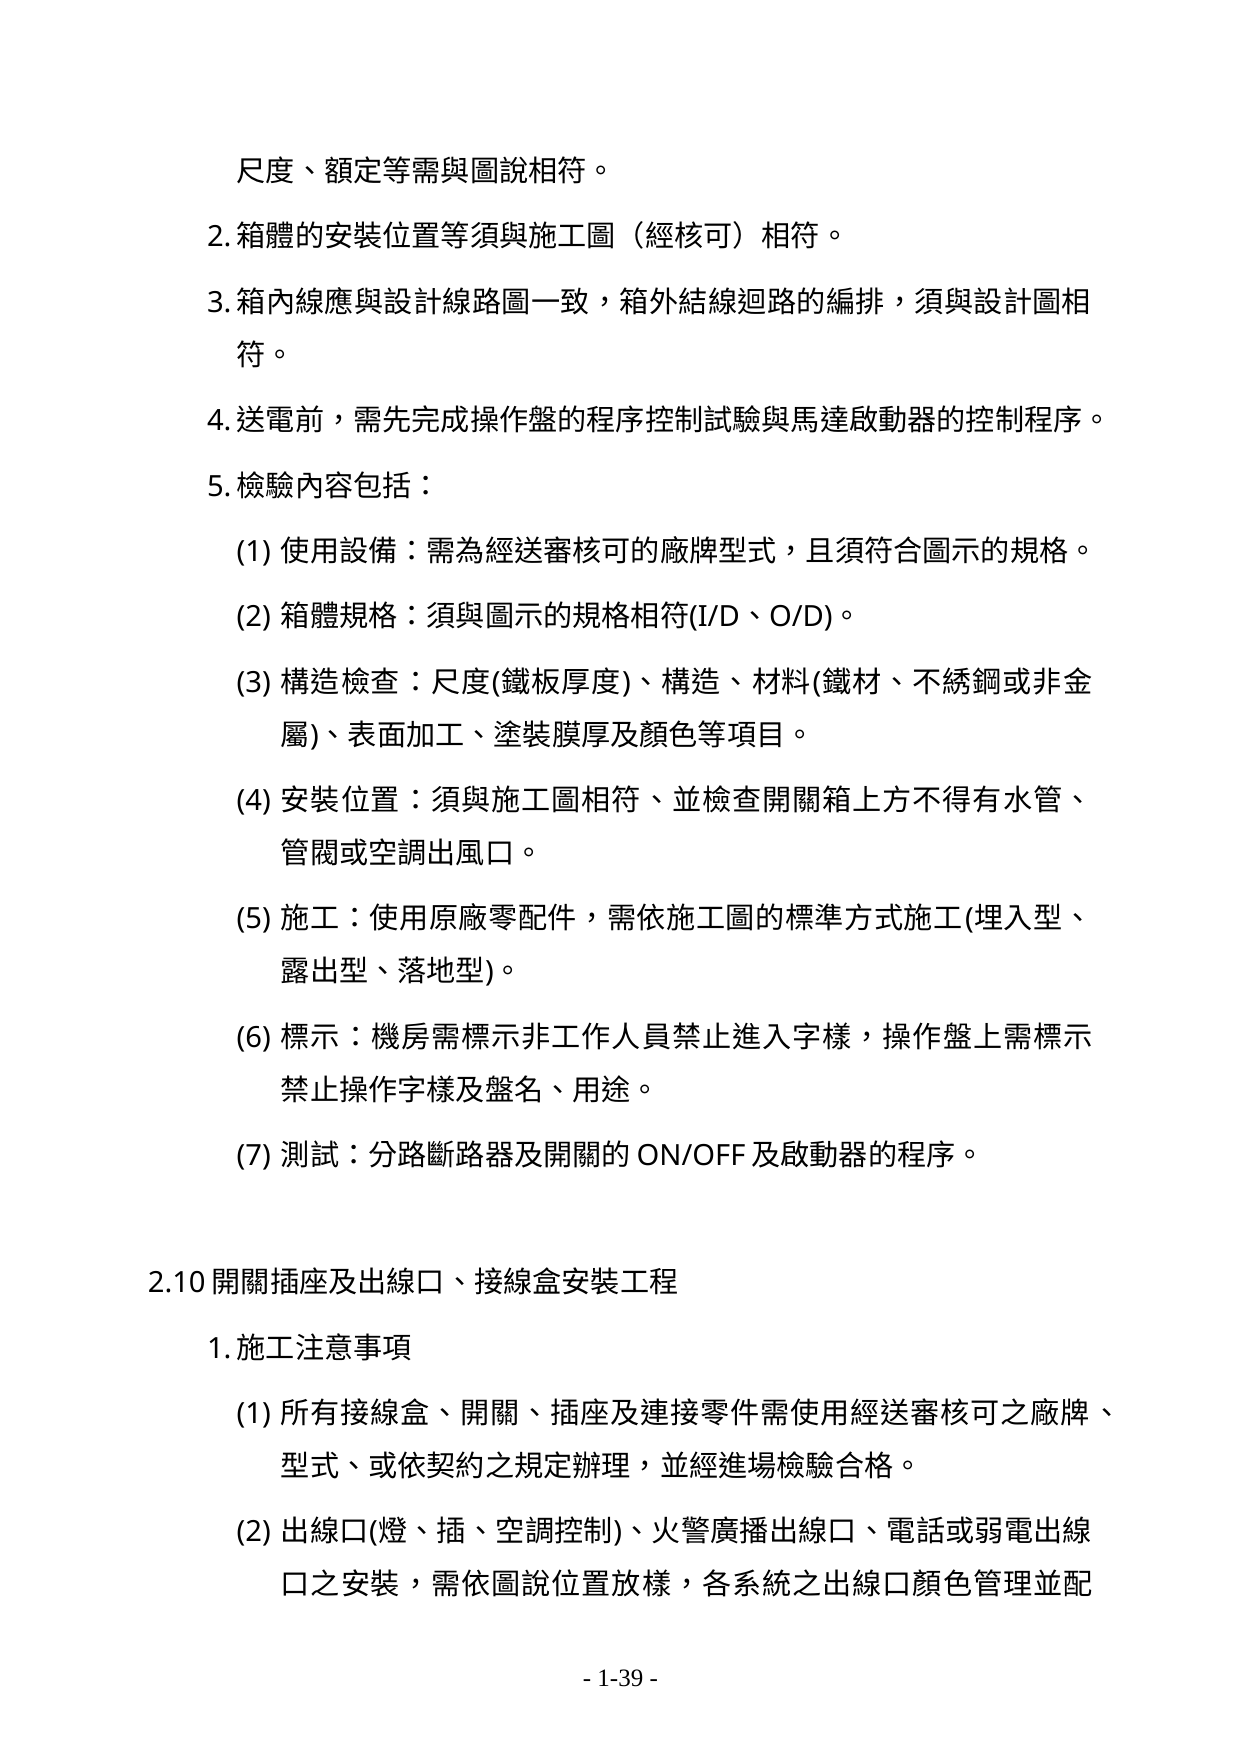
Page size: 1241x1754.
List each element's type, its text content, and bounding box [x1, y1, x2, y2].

subtitle 4. 送電前，需先完成操作盤的程序控制試驗與馬達啟動器的控制程序。 [207, 397, 1092, 439]
text (2) 箱體規格：須與圖示的規格相符(I/D、O/D)。 [236, 593, 1092, 635]
subtitle 5. 檢驗內容包括： [207, 462, 1092, 504]
text (5) 施工：使用原廠零配件，需依施工圖的標準方式施工(埋入型、露出型、落地型)。 [236, 895, 1092, 990]
subtitle 1. 施工注意事項 [207, 1324, 1092, 1367]
text (3) 構造檢查：尺度(鐵板厚度)、構造、材料(鐵材、不綉鋼或非金屬)、表面加工、塗裝膜厚及顏色等項目。 [236, 658, 1092, 754]
subtitle 3. 箱內線應與設計線路圖一致，箱外結線迴路的編排，須與設計圖相符。 [207, 278, 1092, 374]
subtitle 2.10開關插座及出線口、接線盒安裝工程 [148, 1259, 1092, 1301]
text (2) 出線口(燈、插、空調控制)、火警廣播出線口、電話或弱電出線口之安裝，需依圖說位置放樣，各系統之出線口顏色管理並配 [236, 1508, 1092, 1603]
subtitle 2. 箱體的安裝位置等須與施工圖（經核可）相符。 [207, 213, 1092, 255]
text (1) 所有接線盒、開關、插座及連接零件需使用經送審核可之廠牌、型式、或依契約之規定辦理，並經進場檢驗合格。 [236, 1390, 1092, 1485]
text (7) 測試：分路斷路器及開關的ON/OFF及啟動器的程序。 [236, 1131, 1092, 1174]
text (6) 標示：機房需標示非工作人員禁止進入字樣，操作盤上需標示禁止操作字樣及盤名、用途。 [236, 1013, 1092, 1108]
subtitle 尺度、額定等需與圖說相符。 [207, 148, 1092, 190]
text (1) 使用設備：需為經送審核可的廠牌型式，且須符合圖示的規格。 [236, 527, 1092, 570]
text (4) 安裝位置：須與施工圖相符、並檢查開關箱上方不得有水管、管閥或空調出風口。 [236, 777, 1092, 872]
